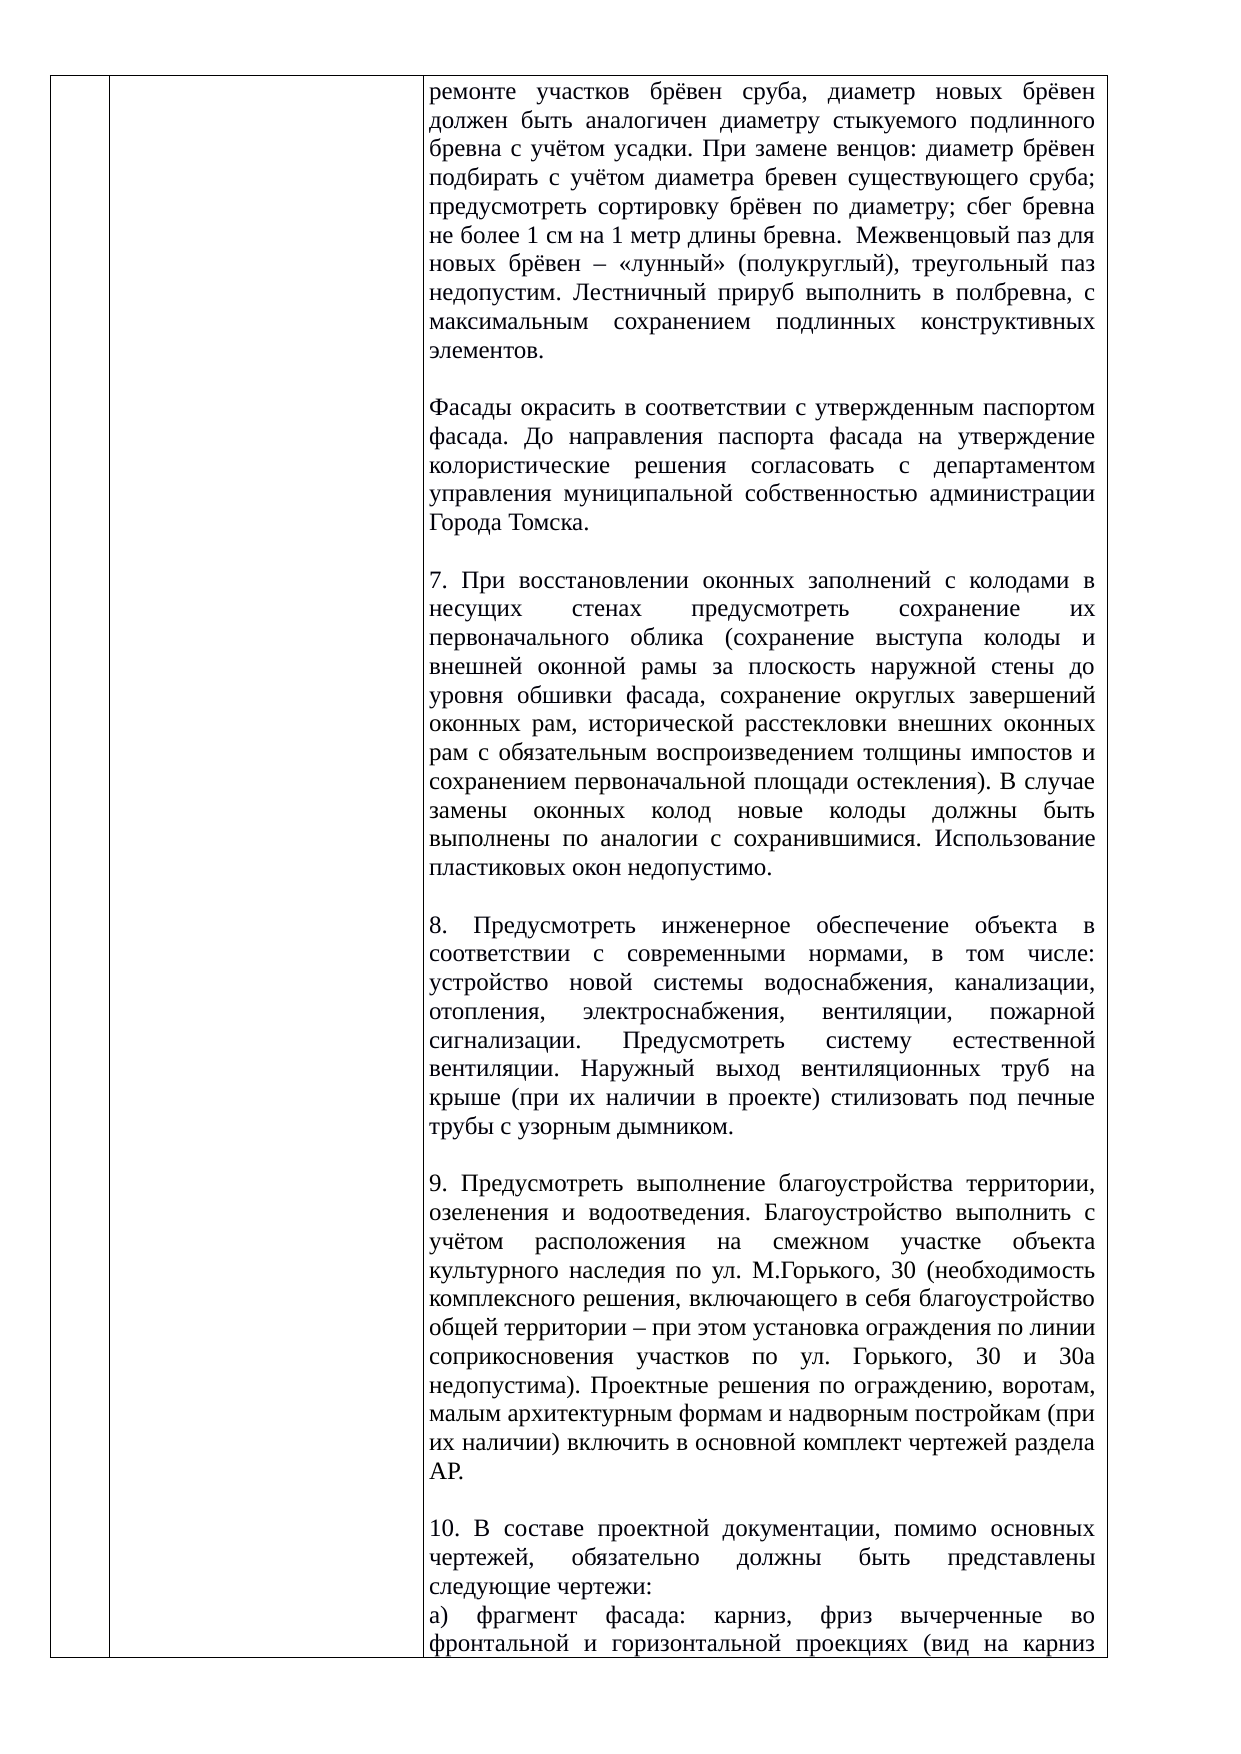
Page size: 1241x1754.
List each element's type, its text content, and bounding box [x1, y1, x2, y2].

table_cell ремонте участков брёвен сруба, диаметр новых брёвен должен быть аналогичен диаметру стыкуемого подлинного бревна с учётом усадки. При замене венцов: диаметр брёвен подбирать с учётом диаметра бревен существующего сруба; предусмотреть сортировку брёвен по диаметру; сбег бревна не более 1 см на 1 метр длины бревна. Межвенцовый паз для новых брёвен – «лунный» (полукруглый), треугольный паз недопустим. Лестничный прируб выполнить в полбревна, с максимальным сохранением подлинных конструктивных элементов. Фасады окрасить в соответствии с утвержденным паспортом фасада. До направления паспорта фасада на утверждение колористические решения согласовать с департаментом управления муниципальной собственностью администрации Города Томска. 7. При восстановлении оконных заполнений с колодами в несущих стенах предусмотреть сохранение их первоначального облика (сохранение выступа колоды и внешней оконной рамы за плоскость наружной стены до уровня обшивки фасада, сохранение округлых завершений оконных рам, исторической расстекловки внешних оконных рам с обязательным воспроизведением толщины импостов и сохранением первоначальной площади остекления). В случае замены оконных колод новые колоды должны быть выполнены по аналогии с сохранившимися. Использование пластиковых окон недопустимо. 8. Предусмотреть инженерное обеспечение объекта в соответствии с современными нормами, в том числе: устройство новой системы водоснабжения, канализации, отопления, электроснабжения, вентиляции, пожарной сигнализации. Предусмотреть систему естественной вентиляции. Наружный выход вентиляционных труб на крыше (при их наличии в проекте) стилизовать под печные трубы с узорным дымником. 9. Предусмотреть выполнение благоустройства территории, озеленения и водоотведения. Благоустройство выполнить с учётом расположения на смежном участке объекта культурного наследия по ул. М.Горького, 30 (необходимость комплексного решения, включающего в себя благоустройство общей территории – при этом установка ограждения по линии соприкосновения участков по ул. Горького, 30 и 30а недопустима). Проектные решения по ограждению, воротам, малым архитектурным формам и надворным постройкам (при их наличии) включить в основной комплект чертежей раздела АР. 10. В составе проектной документации, помимо основных чертежей, обязательно должны быть представлены следующие чертежи: а) фрагмент фасада: карниз, фриз вычерченные во фронтальной и горизонтальной проекциях (вид на карниз [424, 76, 1107, 1657]
table_cell [51, 76, 109, 1657]
table_cell [110, 76, 423, 1657]
